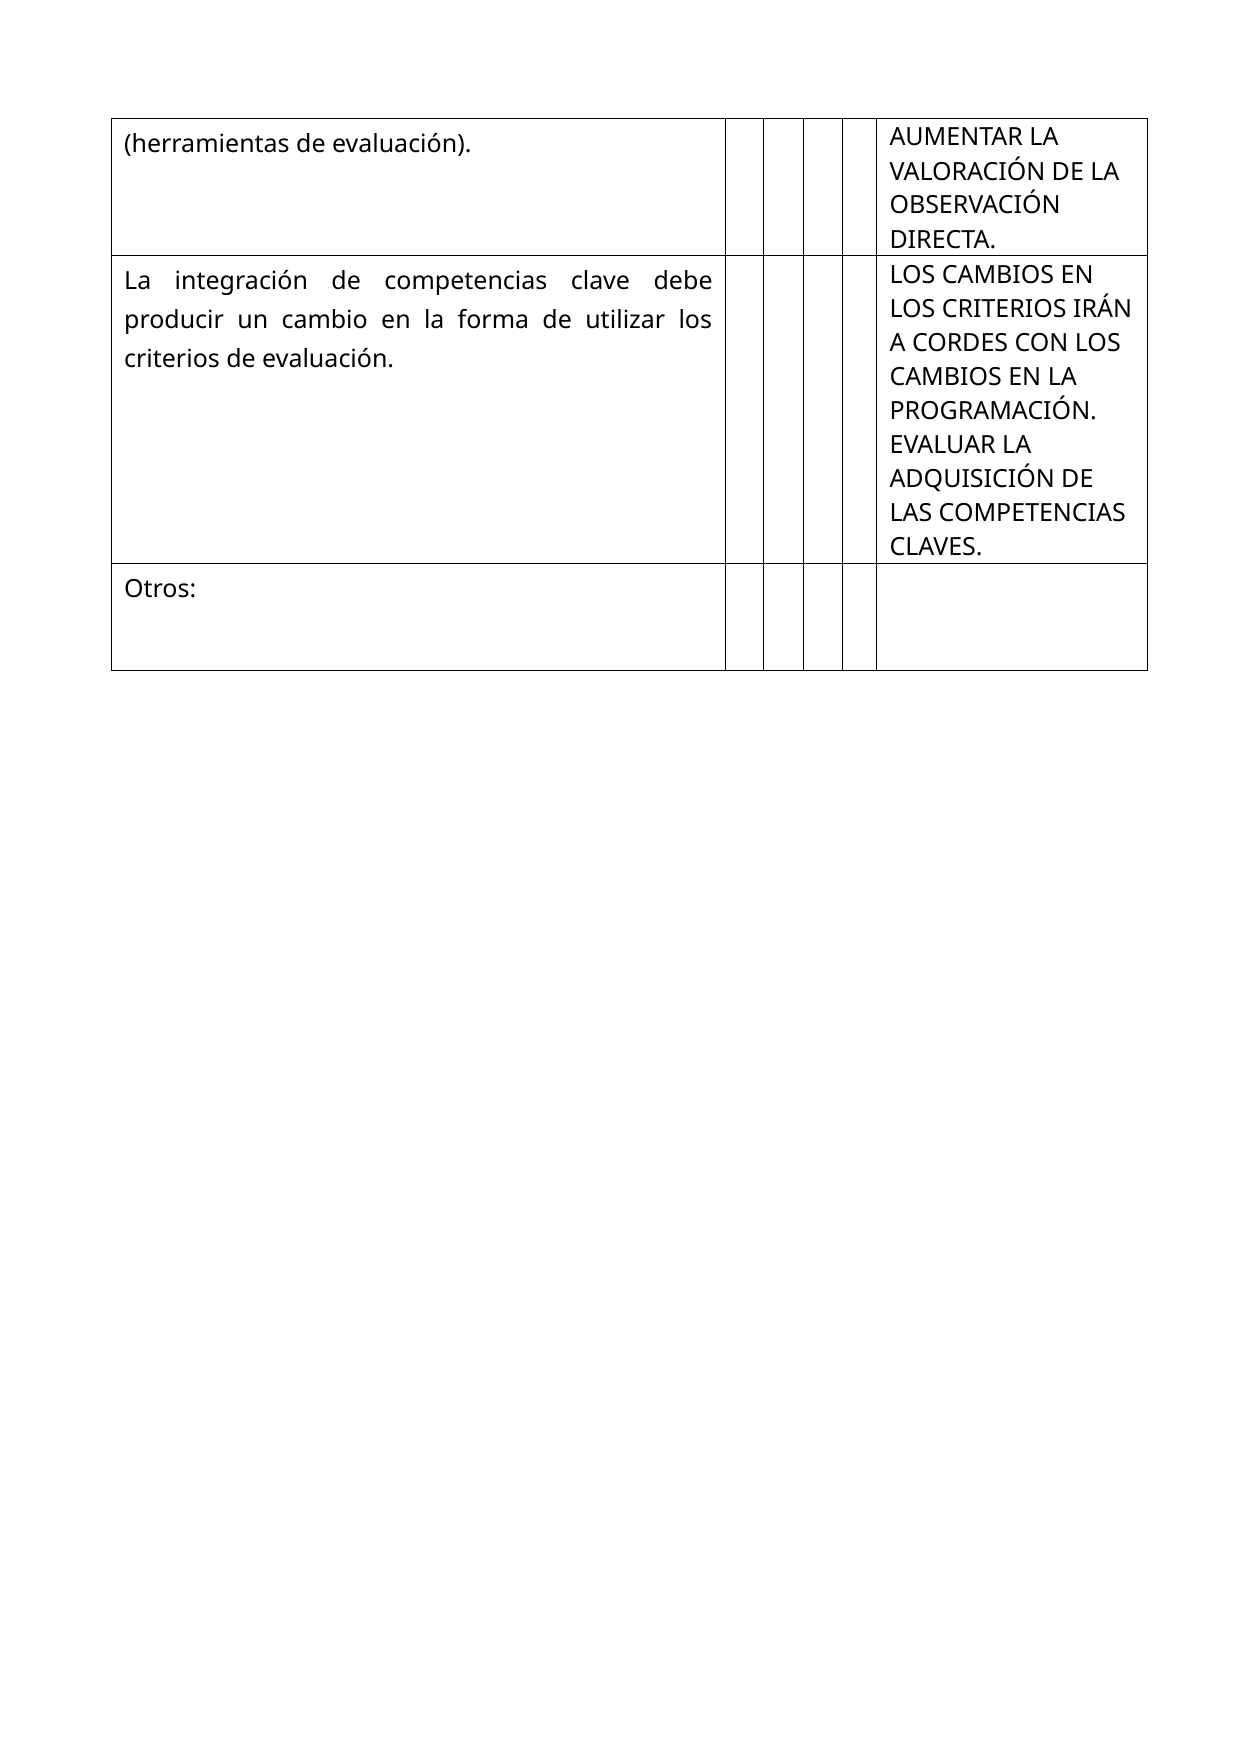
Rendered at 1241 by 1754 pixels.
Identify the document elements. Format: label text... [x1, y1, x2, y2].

table_cell [764, 119, 803, 255]
table_cell [764, 256, 803, 563]
table_cell [726, 564, 763, 669]
table_cell Otros: [112, 564, 725, 669]
table_cell [843, 256, 876, 563]
table_cell [726, 256, 763, 563]
table_cell [726, 119, 763, 255]
table_cell [843, 119, 876, 255]
table_cell [877, 564, 1147, 669]
table_cell [764, 564, 803, 669]
table_cell [843, 564, 876, 669]
table_cell [804, 256, 842, 563]
table_cell (herramientas de evaluación). [112, 119, 725, 255]
table_cell [804, 119, 842, 255]
table_cell [804, 564, 842, 669]
table_cell AUMENTAR LA VALORACIÓN DE LA OBSERVACIÓN DIRECTA. [877, 119, 1147, 255]
table_cell La integración de competencias clave debe producir un cambio en la forma de utilizar los criterios de evaluación. [112, 256, 725, 563]
table_cell LOS CAMBIOS EN LOS CRITERIOS IRÁN A CORDES CON LOS CAMBIOS EN LA PROGRAMACIÓN. EVALUAR LA ADQUISICIÓN DE LAS COMPETENCIAS CLAVES. [877, 256, 1147, 563]
